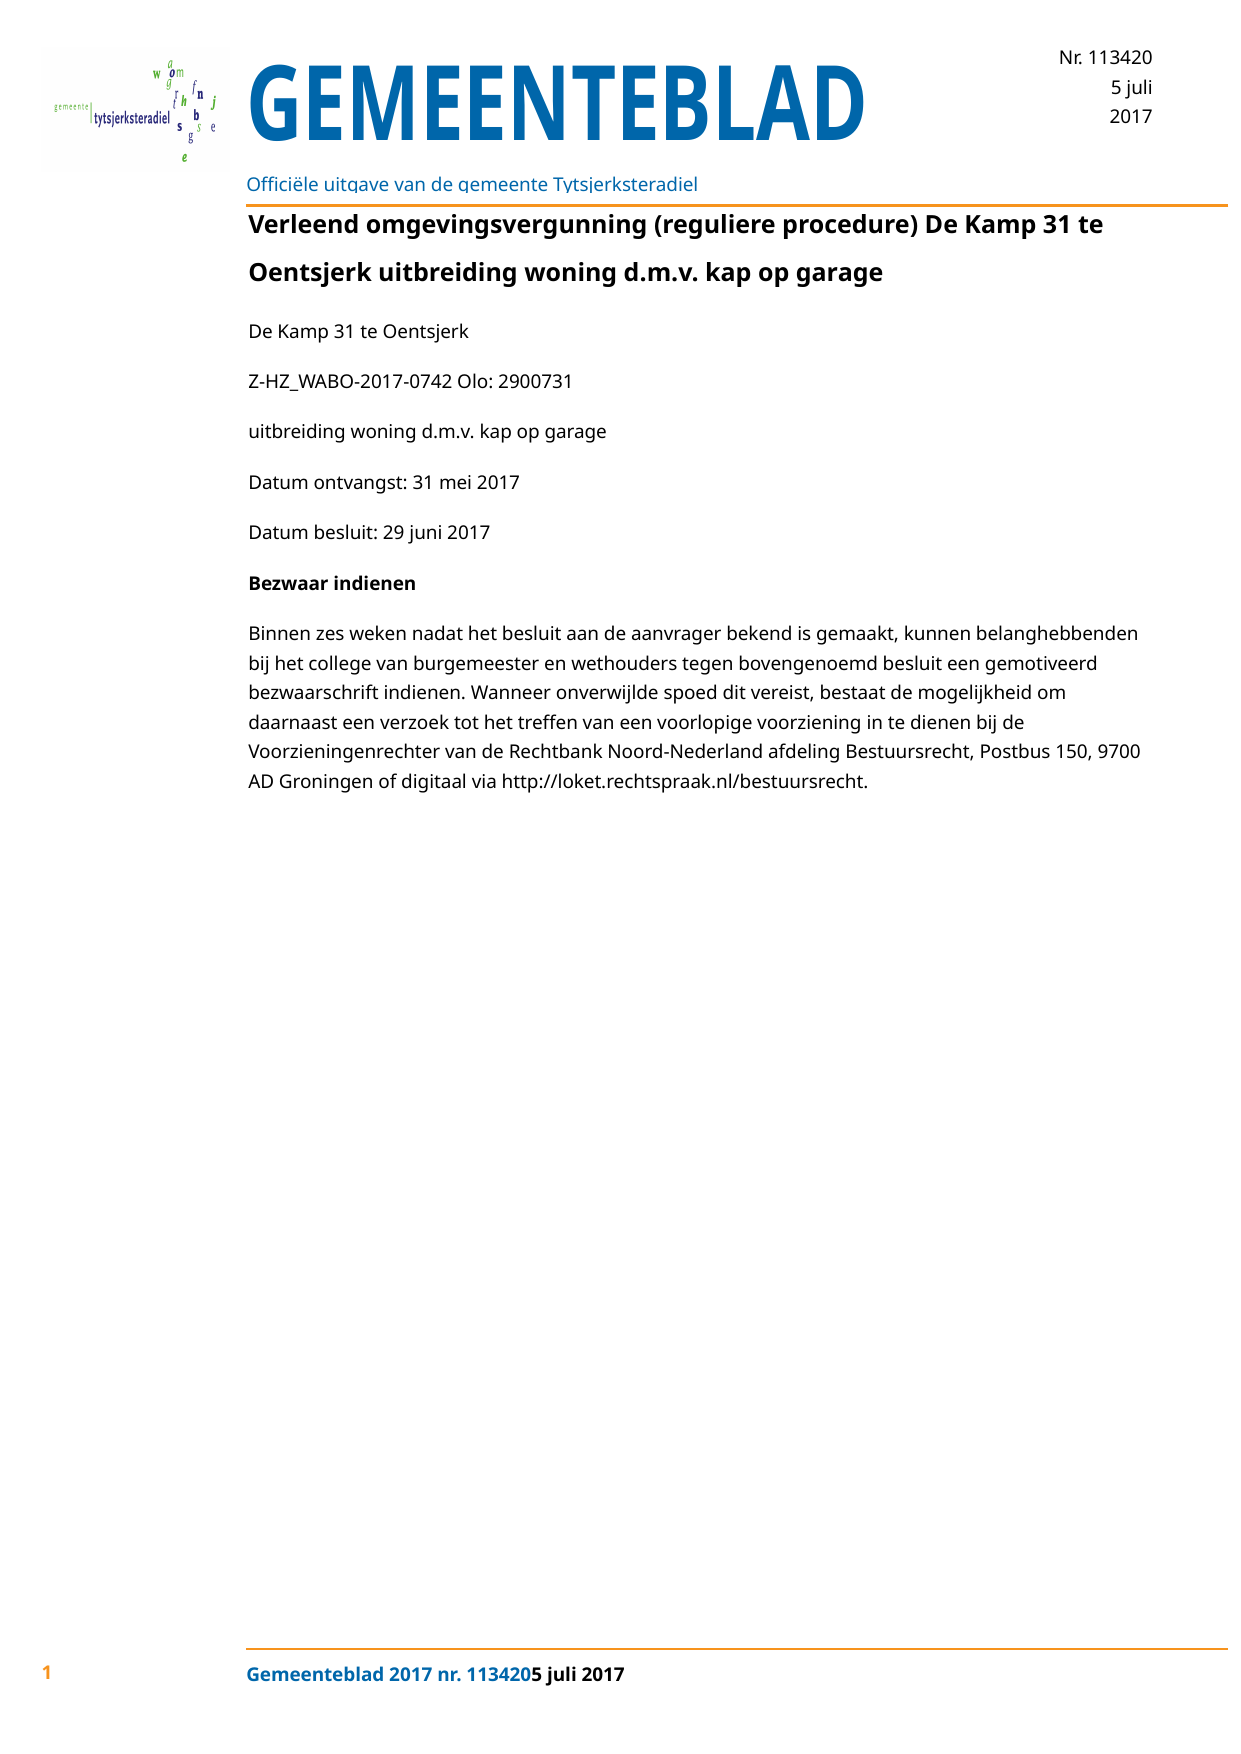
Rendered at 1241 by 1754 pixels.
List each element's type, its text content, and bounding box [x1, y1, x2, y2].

text De Kamp 31 te Oentsjerk [248, 318, 1152, 344]
text Verleend omgevingsvergunning (reguliere procedure) De Kamp 31 te Oentsjerk uitbreiding woning d.m.v. kap op garage [248, 207, 1152, 288]
picture [41, 47, 231, 172]
text Datum besluit: 29 juni 2017 [248, 519, 1152, 545]
text Datum ontvangst: 31 mei 2017 [248, 469, 1152, 495]
text Bezwaar indienen [248, 570, 1152, 596]
text uitbreiding woning d.m.v. kap op garage [248, 419, 1152, 444]
text Z-HZ_WABO-2017-0742 Olo: 2900731 [248, 368, 1152, 394]
text Binnen zes weken nadat het besluit aan de aanvrager bekend is gemaakt, kunnen belanghebbenden bij het college van burgemeester en wethouders tegen bovengenoemd besluit een gemotiveerd bezwaarschrift indienen. Wanneer onverwijlde spoed dit vereist, bestaat de mogelijkheid om daarnaast een verzoek tot het treffen van een voorlopige voorziening in te dienen bij de Voorzieningenrechter van de Rechtbank Noord-Nederland afdeling Bestuursrecht, Postbus 150, 9700 AD Groningen of digitaal via http://loket.rechtspraak.nl/bestuursrecht. [248, 620, 1152, 794]
